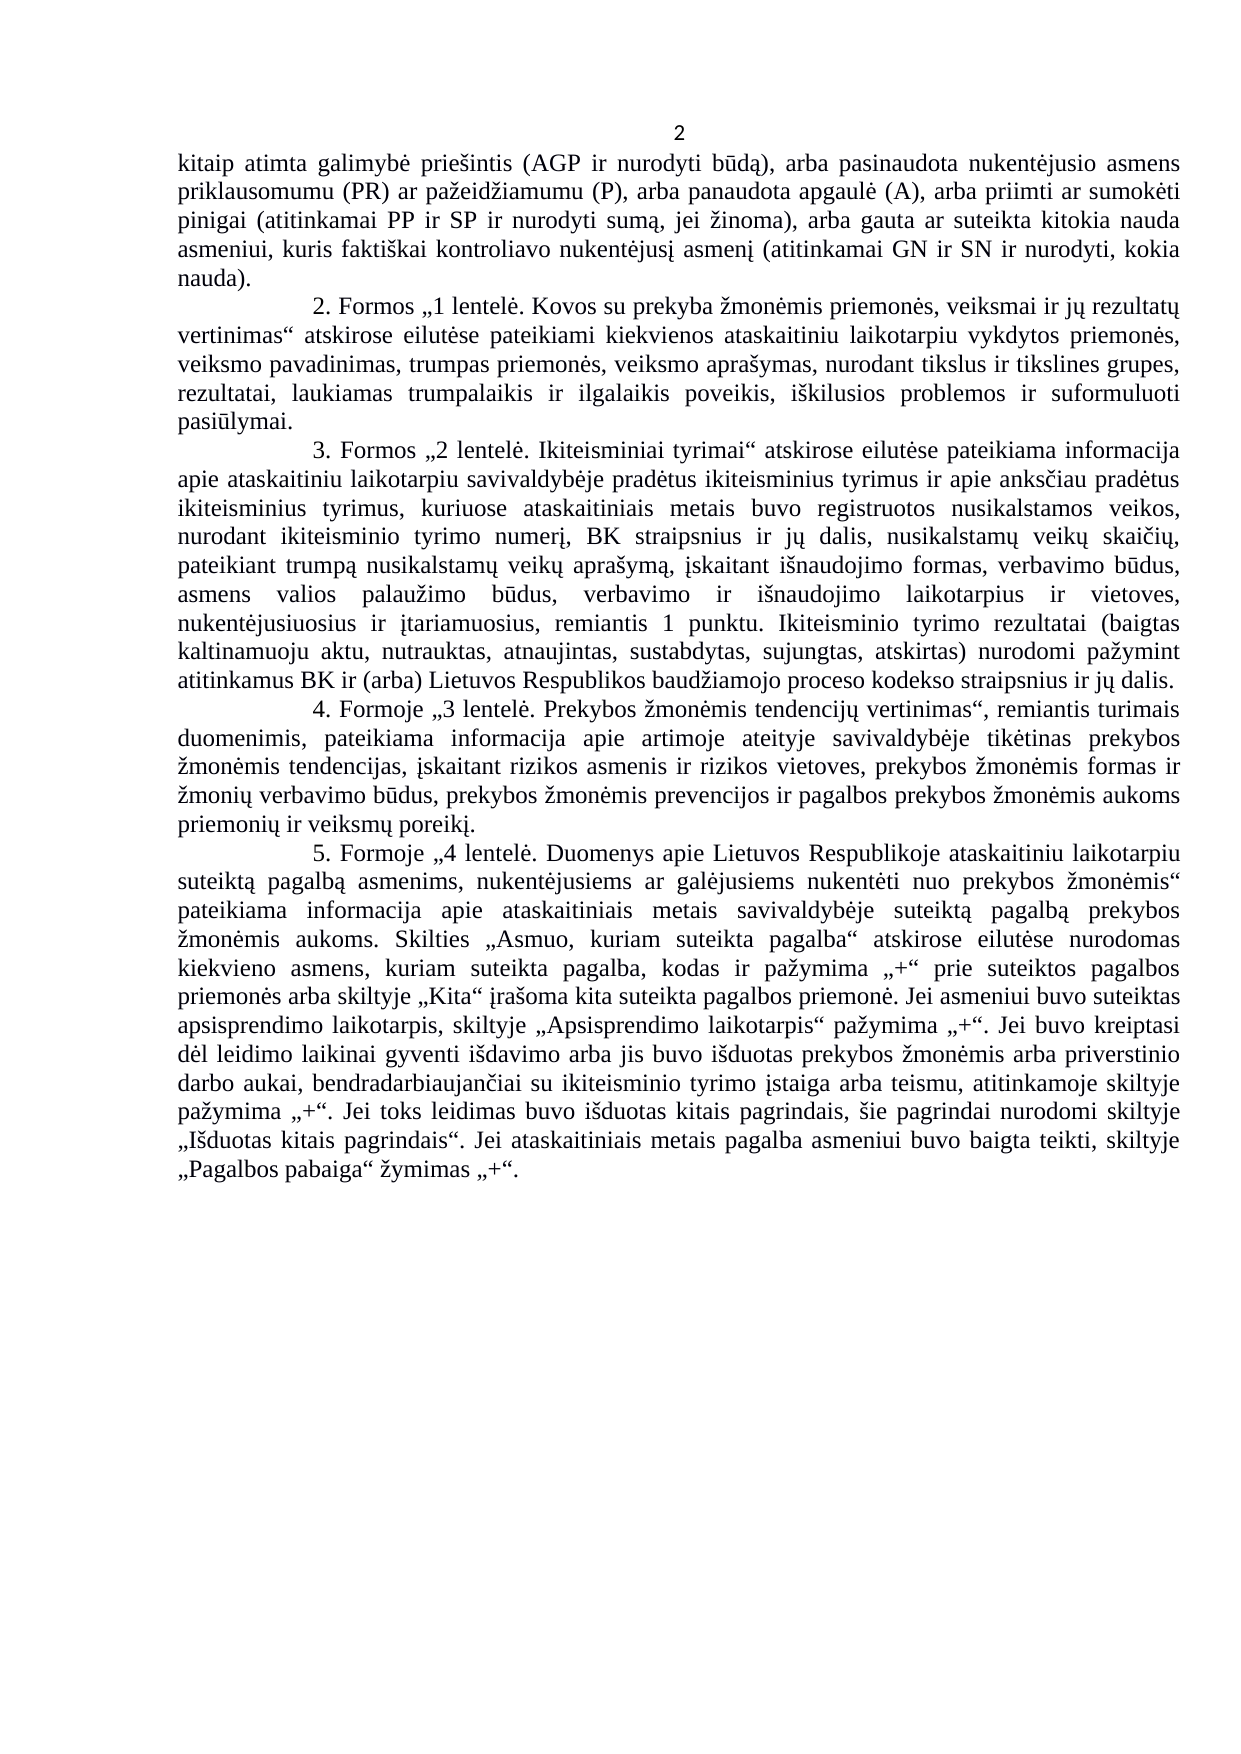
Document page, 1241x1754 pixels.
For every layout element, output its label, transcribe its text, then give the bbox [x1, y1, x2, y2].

text 5. Formoje „4 lentelė. Duomenys apie Lietuvos Respublikoje ataskaitiniu laikotarpiu suteiktą pagalbą asmenims, nukentėjusiems ar galėjusiems nukentėti nuo prekybos žmonėmis“ pateikiama informacija apie ataskaitiniais metais savivaldybėje suteiktą pagalbą prekybos žmonėmis aukoms. Skilties „Asmuo, kuriam suteikta pagalba“ atskirose eilutėse nurodomas kiekvieno asmens, kuriam suteikta pagalba, kodas ir pažymima „+“ prie suteiktos pagalbos priemonės arba skiltyje „Kita“ įrašoma kita suteikta pagalbos priemonė. Jei asmeniui buvo suteiktas apsisprendimo laikotarpis, skiltyje „Apsisprendimo laikotarpis“ pažymima „+“. Jei buvo kreiptasi dėl leidimo laikinai gyventi išdavimo arba jis buvo išduotas prekybos žmonėmis arba priverstinio darbo aukai, bendradarbiaujančiai su ikiteisminio tyrimo įstaiga arba teismu, atitinkamoje skiltyje pažymima „+“. Jei toks leidimas buvo išduotas kitais pagrindais, šie pagrindai nurodomi skiltyje „Išduotas kitais pagrindais“. Jei ataskaitiniais metais pagalba asmeniui buvo baigta teikti, skiltyje „Pagalbos pabaiga“ žymimas „+“. [177, 838, 1181, 1183]
text 3. Formos „2 lentelė. Ikiteisminiai tyrimai“ atskirose eilutėse pateikiama informacija apie ataskaitiniu laikotarpiu savivaldybėje pradėtus ikiteisminius tyrimus ir apie anksčiau pradėtus ikiteisminius tyrimus, kuriuose ataskaitiniais metais buvo registruotos nusikalstamos veikos, nurodant ikiteisminio tyrimo numerį, BK straipsnius ir jų dalis, nusikalstamų veikų skaičių, pateikiant trumpą nusikalstamų veikų aprašymą, įskaitant išnaudojimo formas, verbavimo būdus, asmens valios palaužimo būdus, verbavimo ir išnaudojimo laikotarpius ir vietoves, nukentėjusiuosius ir įtariamuosius, remiantis 1 punktu. Ikiteisminio tyrimo rezultatai (baigtas kaltinamuoju aktu, nutrauktas, atnaujintas, sustabdytas, sujungtas, atskirtas) nurodomi pažymint atitinkamus BK ir (arba) Lietuvos Respublikos baudžiamojo proceso kodekso straipsnius ir jų dalis. [177, 435, 1181, 694]
text kitaip atimta galimybė priešintis (AGP ir nurodyti būdą), arba pasinaudota nukentėjusio asmens priklausomumu (PR) ar pažeidžiamumu (P), arba panaudota apgaulė (A), arba priimti ar sumokėti pinigai (atitinkamai PP ir SP ir nurodyti sumą, jei žinoma), arba gauta ar suteikta kitokia nauda asmeniui, kuris faktiškai kontroliavo nukentėjusį asmenį (atitinkamai GN ir SN ir nurodyti, kokia nauda). [177, 148, 1181, 291]
text 2. Formos „1 lentelė. Kovos su prekyba žmonėmis priemonės, veiksmai ir jų rezultatų vertinimas“ atskirose eilutėse pateikiami kiekvienos ataskaitiniu laikotarpiu vykdytos priemonės, veiksmo pavadinimas, trumpas priemonės, veiksmo aprašymas, nurodant tikslus ir tikslines grupes, rezultatai, laukiamas trumpalaikis ir ilgalaikis poveikis, iškilusios problemos ir suformuluoti pasiūlymai. [177, 291, 1181, 435]
text 4. Formoje „3 lentelė. Prekybos žmonėmis tendencijų vertinimas“, remiantis turimais duomenimis, pateikiama informacija apie artimoje ateityje savivaldybėje tikėtinas prekybos žmonėmis tendencijas, įskaitant rizikos asmenis ir rizikos vietoves, prekybos žmonėmis formas ir žmonių verbavimo būdus, prekybos žmonėmis prevencijos ir pagalbos prekybos žmonėmis aukoms priemonių ir veiksmų poreikį. [177, 694, 1181, 838]
